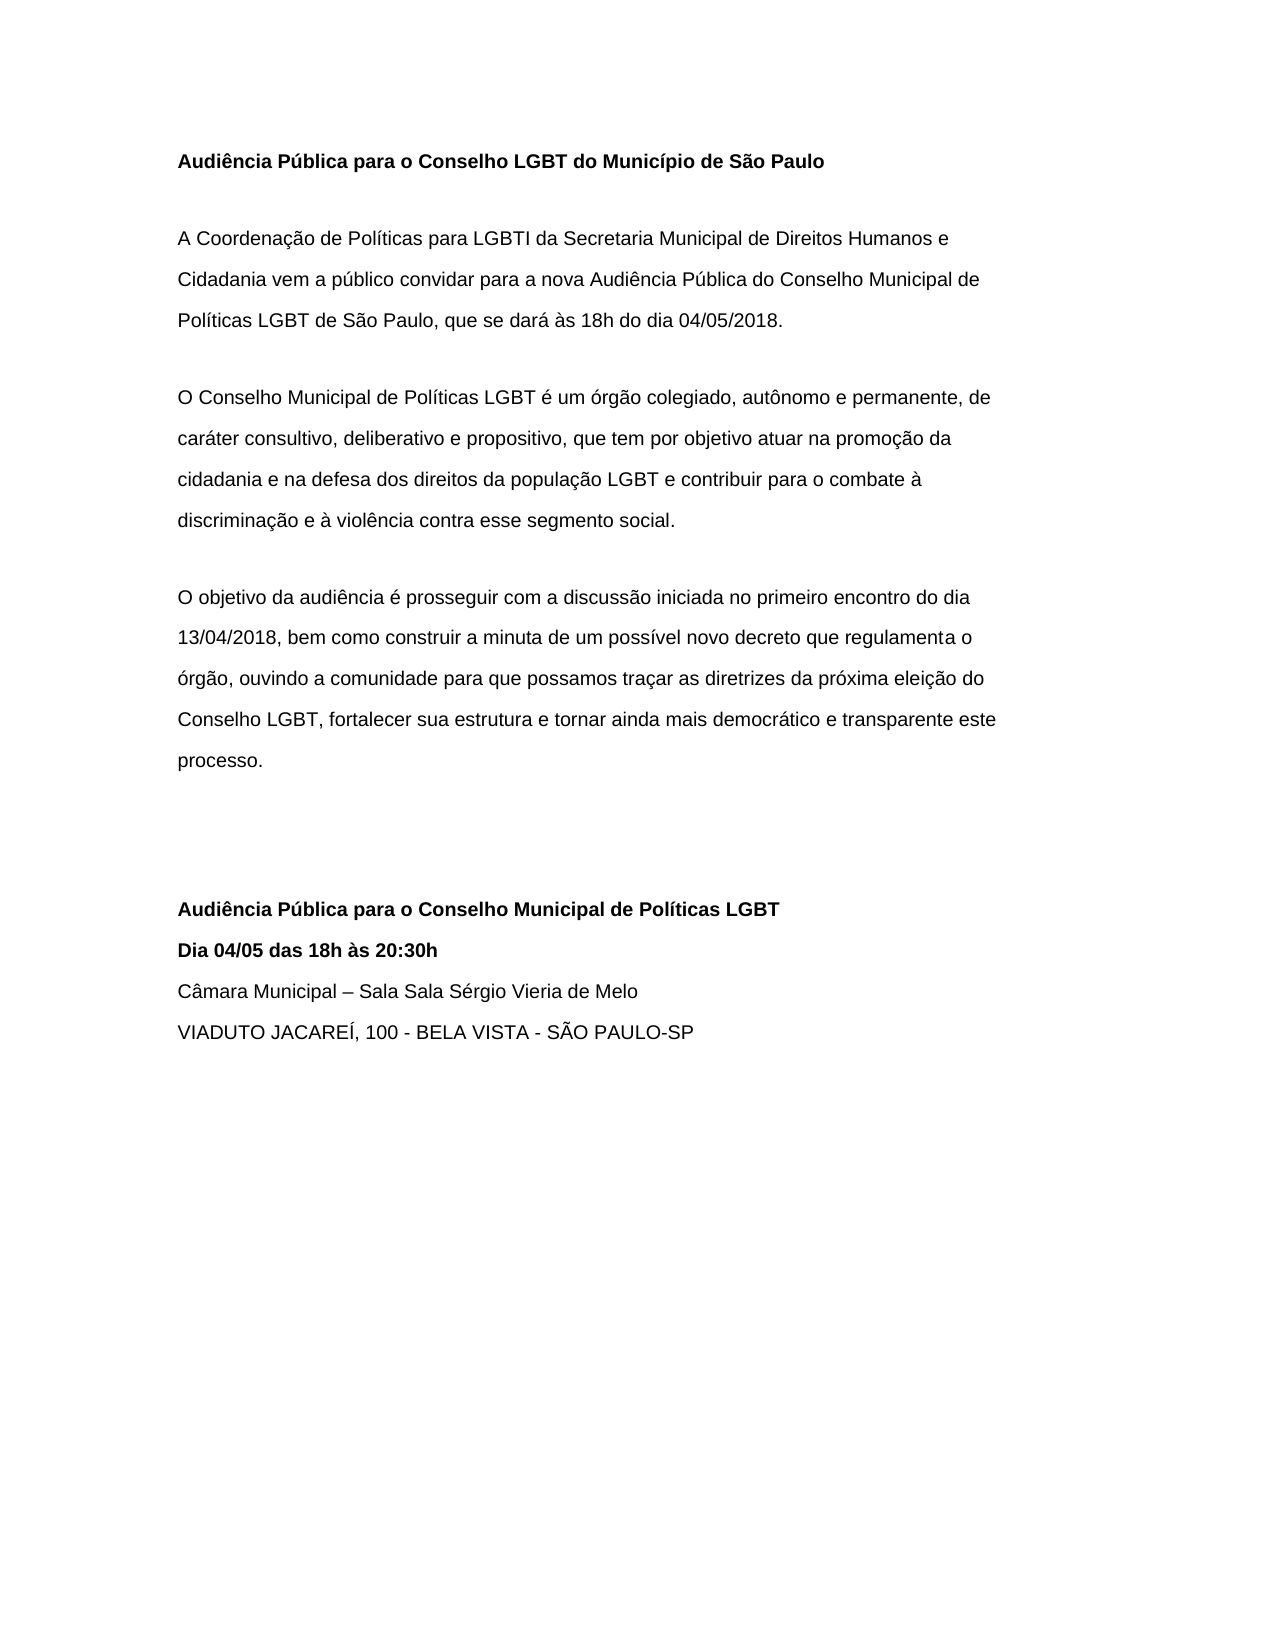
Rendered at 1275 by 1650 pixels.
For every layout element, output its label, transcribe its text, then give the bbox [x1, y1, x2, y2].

text Audiência Pública para o Conselho Municipal de Políticas LGBT [177, 898, 846, 921]
text O objetivo da audiência é prosseguir com a discussão iniciada no primeiro encontro do dia [177, 586, 1098, 608]
text Políticas LGBT de São Paulo, que se dará às 18h do dia 04/05/2018. [177, 308, 851, 331]
text Câmara Municipal – Sala Sala Sérgio Vieria de Melo [177, 980, 697, 1003]
text 13/04/2018, bem como construir a minuta de um possível novo decreto que regulamenta o [177, 626, 1097, 649]
text Dia 04/05 das 18h às 20:30h [177, 939, 487, 962]
text O Conselho Municipal de Políticas LGBT é um órgão colegiado, autônomo e permanente, de [177, 386, 1097, 408]
text Conselho LGBT, fortalecer sua estrutura e tornar ainda mais democrático e transparente este [177, 708, 1098, 731]
text caráter consultivo, deliberativo e propositivo, que tem por objetivo atuar na promoção da [177, 427, 1097, 449]
text cidadania e na defesa dos direitos da população LGBT e contribuir para o combate à [177, 468, 1097, 490]
text VIADUTO JACAREÍ, 100 - BELA VISTA - SÃO PAULO-SP [177, 1021, 757, 1044]
text A Coordenação de Políticas para LGBTI da Secretaria Municipal de Direitos Humanos e [177, 227, 1098, 250]
text Cidadania vem a público convidar para a nova Audiência Pública do Conselho Municipal de [177, 268, 1098, 291]
text discriminação e à violência contra esse segmento social. [177, 509, 737, 531]
text Audiência Pública para o Conselho LGBT do Município de São Paulo [177, 150, 893, 173]
text órgão, ouvindo a comunidade para que possamos traçar as diretrizes da próxima eleição do [177, 667, 1098, 690]
text processo. [177, 749, 303, 772]
